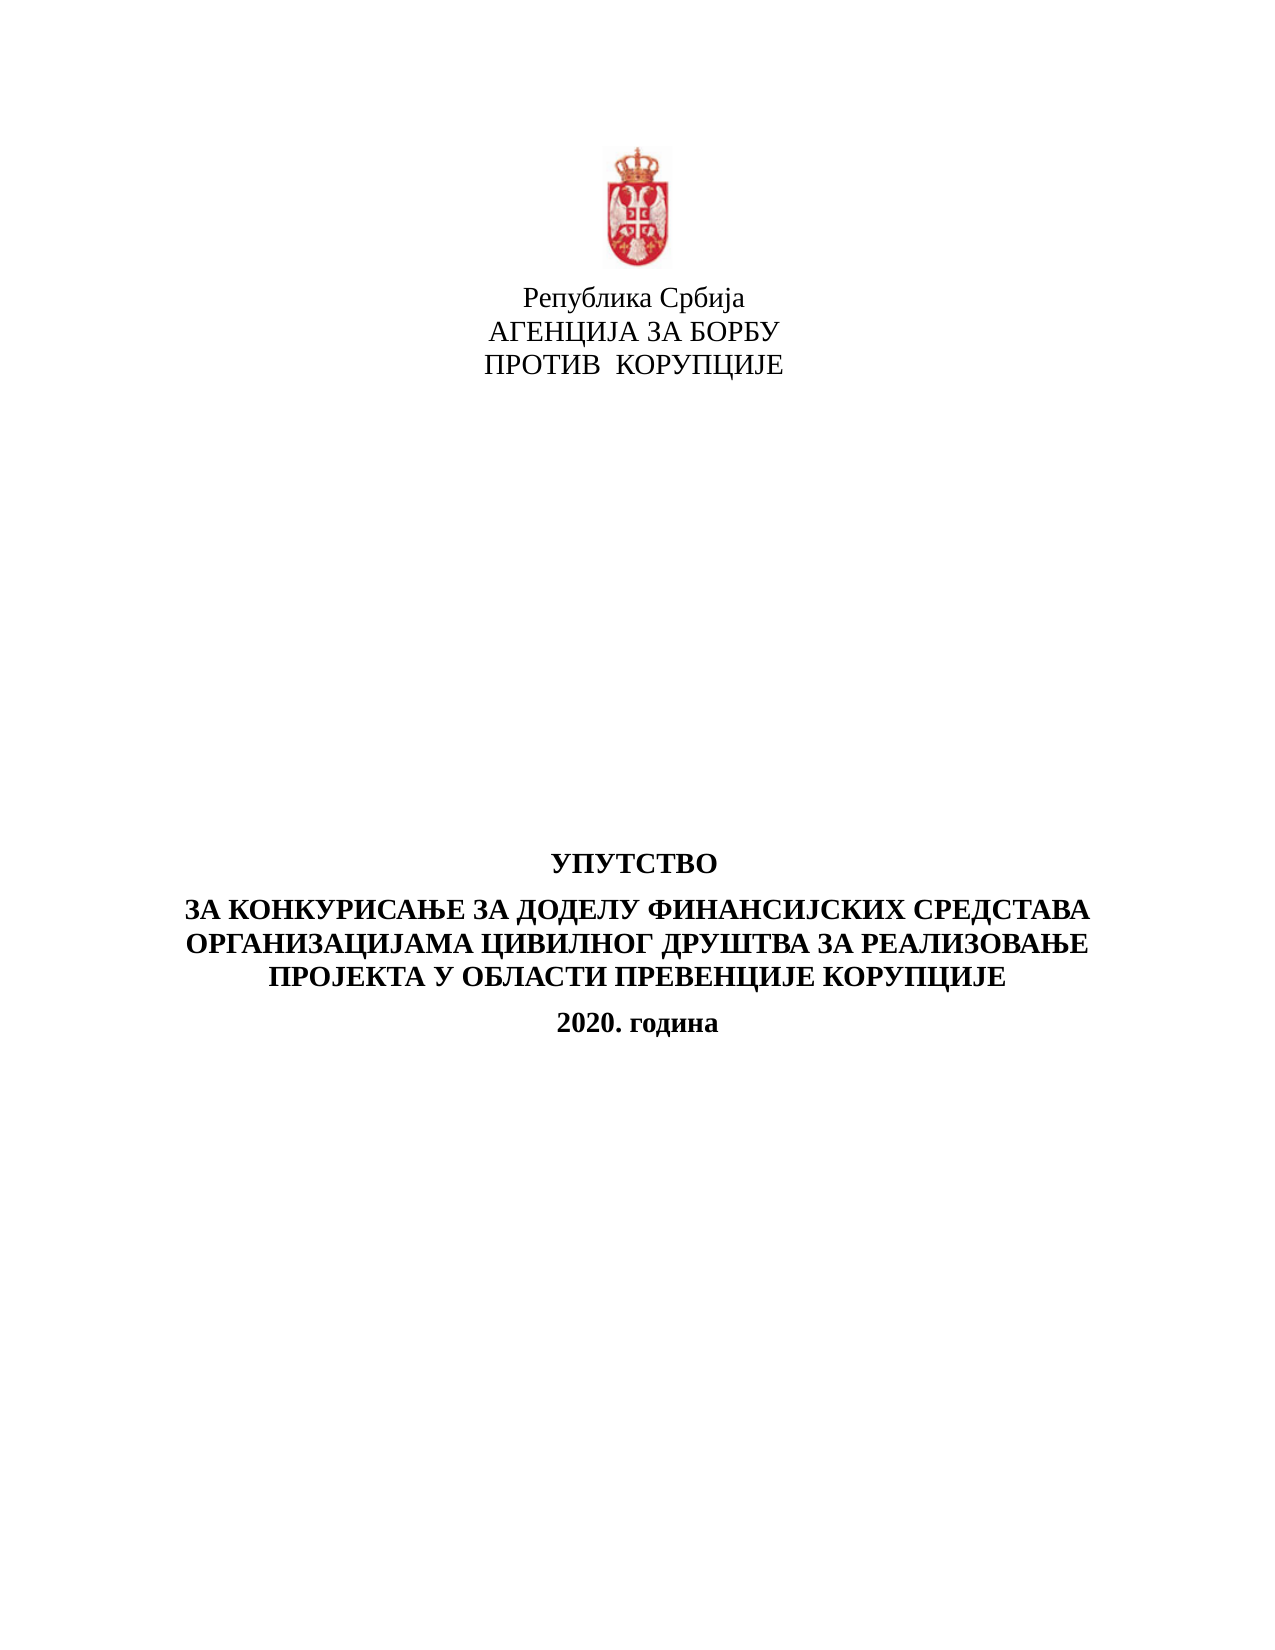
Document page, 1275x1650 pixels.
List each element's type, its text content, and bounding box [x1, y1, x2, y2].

text 2020. година [118, 1005, 1157, 1039]
picture [602, 146, 673, 269]
text УПУТСТВО [118, 846, 1157, 880]
text ЗА КОНКУРИСАЊЕ ЗА ДОДЕЛУ ФИНАНСИЈСКИХ СРЕДСТАВА ОРГАНИЗАЦИЈАМА ЦИВИЛНОГ ДРУШТВА ЗА РЕАЛИЗОВАЊЕ ПРОЈЕКТА У ОБЛАСТИ ПРЕВЕНЦИЈЕ КОРУПЦИЈЕ [118, 892, 1157, 993]
table_header Република Србија АГЕНЦИЈА ЗА БОРБУ ПРОТИВ КОРУПЦИЈЕ [156, 188, 1112, 434]
